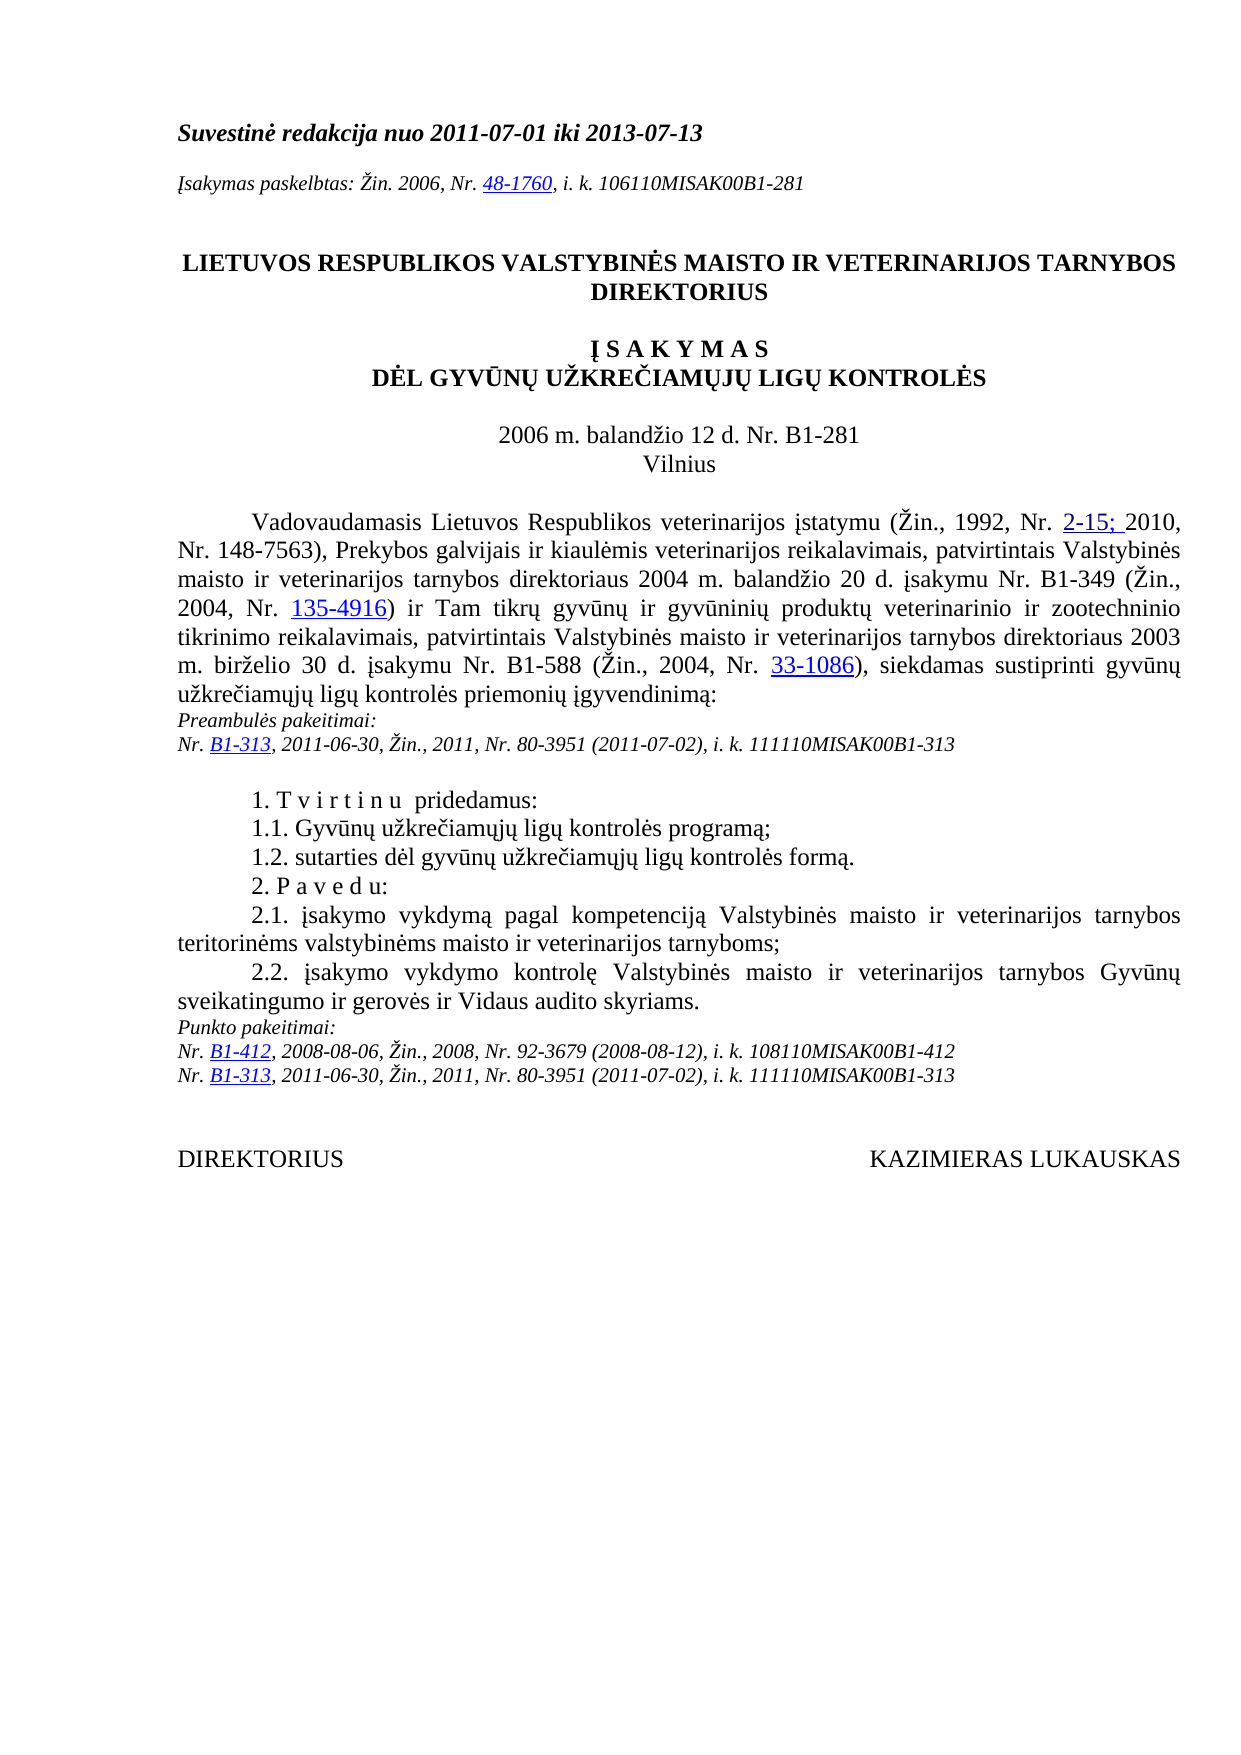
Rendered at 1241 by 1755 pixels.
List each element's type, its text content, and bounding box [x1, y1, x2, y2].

text Nr. B1-313, 2011-06-30, Žin., 2011, Nr. 80-3951 (2011-07-02), i. k. 111110MISAK00B1-313 [177, 1063, 1181, 1087]
text 2006 m. balandžio 12 d. Nr. B1-281 [177, 420, 1181, 449]
text DĖL GYVŪNŲ UŽKREČIAMŲJŲ LIGŲ KONTROLĖS [177, 363, 1181, 392]
text Į S A K Y M A S [177, 334, 1181, 363]
text 1. Tvirtinu pridedamus: [177, 785, 1181, 813]
text Preambulės pakeitimai: [177, 708, 1181, 732]
text 2. Pavedu: [177, 871, 1181, 900]
text 1.1. Gyvūnų užkrečiamųjų ligų kontrolės programą; [177, 813, 1181, 842]
text LIETUVOS RESPUBLIKOS VALSTYBINĖS MAISTO IR VETERINARIJOS TARNYBOS DIREKTORIUS [177, 248, 1181, 305]
text 2.2. įsakymo vykdymo kontrolę Valstybinės maisto ir veterinarijos tarnybos Gyvūnų sveikatingumo ir gerovės ir Vidaus audito skyriams. [177, 957, 1181, 1015]
text Nr. B1-313, 2011-06-30, Žin., 2011, Nr. 80-3951 (2011-07-02), i. k. 111110MISAK00B1-313 [177, 732, 1181, 756]
text 2.1. įsakymo vykdymą pagal kompetenciją Valstybinės maisto ir veterinarijos tarnybos teritorinėms valstybinėms maisto ir veterinarijos tarnyboms; [177, 900, 1181, 957]
text DIREKTORIUS KAZIMIERAS LUKAUSKAS [177, 1144, 1181, 1173]
text 1.2. sutarties dėl gyvūnų užkrečiamųjų ligų kontrolės formą. [177, 842, 1181, 871]
text Suvestinė redakcija nuo 2011-07-01 iki 2013-07-13 [177, 118, 1181, 147]
text Vadovaudamasis Lietuvos Respublikos veterinarijos įstatymu (Žin., 1992, Nr. 2-15; 2010, Nr. 148-7563), Prekybos galvijais ir kiaulėmis veterinarijos reikalavimais, patvirtintais Valstybinės maisto ir veterinarijos tarnybos direktoriaus 2004 m. balandžio 20 d. įsakymu Nr. B1-349 (Žin., 2004, Nr. 135-4916) ir Tam tikrų gyvūnų ir gyvūninių produktų veterinarinio ir zootechninio tikrinimo reikalavimais, patvirtintais Valstybinės maisto ir veterinarijos tarnybos direktoriaus 2003 m. birželio 30 d. įsakymu Nr. B1-588 (Žin., 2004, Nr. 33-1086), siekdamas sustiprinti gyvūnų užkrečiamųjų ligų kontrolės priemonių įgyvendinimą: [177, 507, 1181, 708]
text Nr. B1-412, 2008-08-06, Žin., 2008, Nr. 92-3679 (2008-08-12), i. k. 108110MISAK00B1-412 [177, 1039, 1181, 1063]
text Įsakymas paskelbtas: Žin. 2006, Nr. 48-1760, i. k. 106110MISAK00B1-281 [177, 171, 1181, 195]
text Vilnius [177, 449, 1181, 478]
text Punkto pakeitimai: [177, 1015, 1181, 1039]
